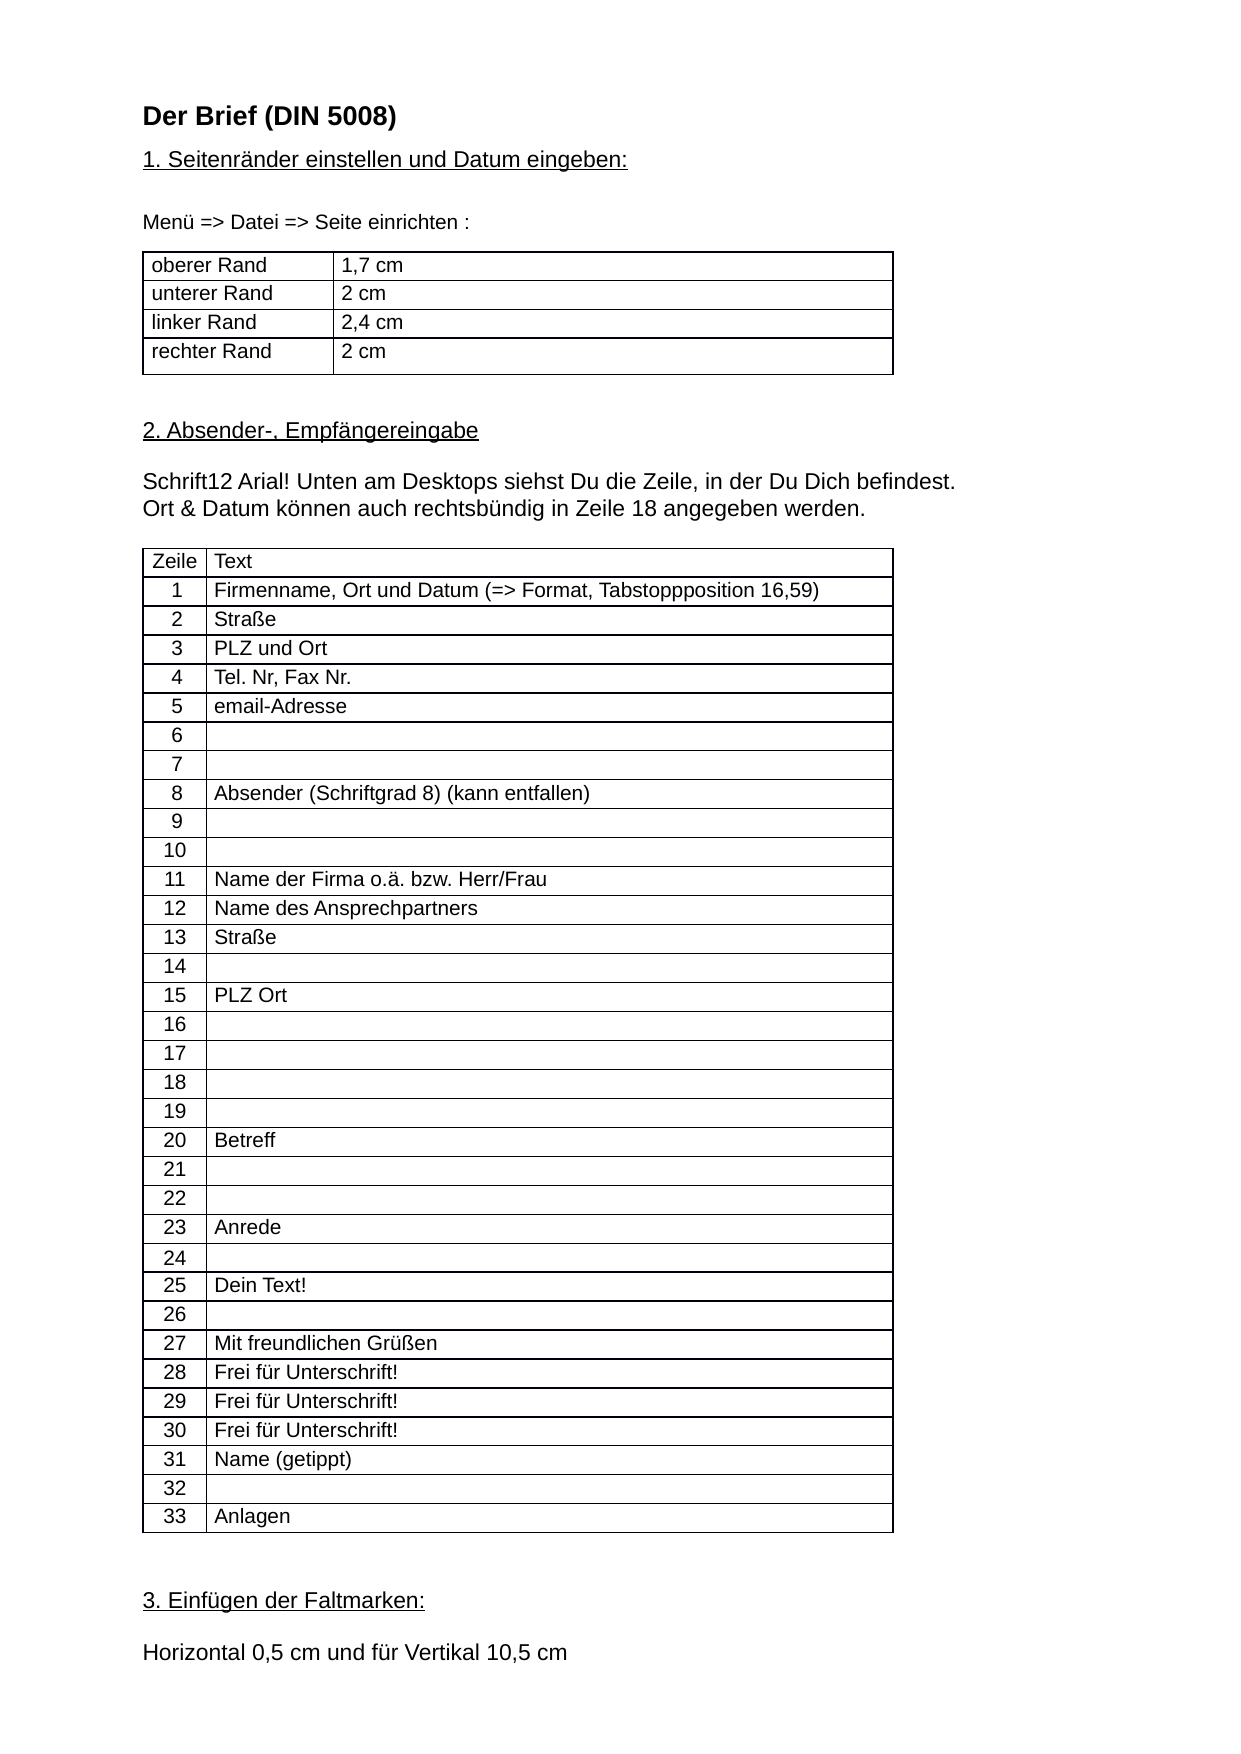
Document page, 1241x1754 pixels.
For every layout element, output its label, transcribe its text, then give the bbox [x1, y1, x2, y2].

table_cell linker Rand [144, 310, 333, 337]
table_cell 13 [144, 925, 206, 953]
table_cell 8 [144, 780, 206, 808]
table_cell Name (getippt) [207, 1446, 892, 1474]
table_cell 23 [144, 1215, 206, 1242]
table_header oberer Rand [144, 253, 333, 280]
table_cell 31 [144, 1446, 206, 1474]
table_cell [207, 1157, 892, 1184]
table_cell [207, 1244, 892, 1271]
table_cell 14 [144, 954, 206, 982]
table_cell 2 [144, 607, 206, 634]
table_cell PLZ Ort [207, 983, 892, 1011]
table_cell 33 [144, 1504, 206, 1532]
table_cell Frei für Unterschrift! [207, 1418, 892, 1445]
table_cell Frei für Unterschrift! [207, 1389, 892, 1416]
table_cell 29 [144, 1389, 206, 1416]
table_cell 3 [144, 636, 206, 663]
table_cell 16 [144, 1012, 206, 1040]
table_cell [207, 723, 892, 750]
table_cell [207, 838, 892, 866]
table_cell unterer Rand [144, 281, 333, 309]
text Horizontal 0,5 cm und für Vertikal 10,5 cm [142, 1639, 1122, 1666]
table_cell 10 [144, 838, 206, 866]
table_cell 24 [144, 1244, 206, 1271]
table_cell PLZ und Ort [207, 636, 892, 663]
text 3. Einfügen der Faltmarken: [142, 1587, 1122, 1614]
table_cell [207, 1302, 892, 1329]
table_cell Betreff [207, 1128, 892, 1156]
table_cell 4 [144, 665, 206, 692]
table_cell 25 [144, 1273, 206, 1300]
table_cell 11 [144, 867, 206, 895]
table_cell Straße [207, 607, 892, 634]
table_cell 26 [144, 1302, 206, 1329]
table_cell [207, 954, 892, 982]
table_cell Dein Text! [207, 1273, 892, 1300]
table_cell 18 [144, 1070, 206, 1098]
table_cell 2,4 cm [334, 310, 892, 337]
table_cell [207, 1186, 892, 1213]
table_cell 5 [144, 694, 206, 721]
table_cell 30 [144, 1418, 206, 1445]
table_cell 21 [144, 1157, 206, 1184]
table_header Text [207, 549, 892, 576]
table_cell Straße [207, 925, 892, 953]
table_cell 28 [144, 1360, 206, 1387]
table_cell Tel. Nr, Fax Nr. [207, 665, 892, 692]
text Schrift12 Arial! Unten am Desktops siehst Du die Zeile, in der Du Dich befindest. [142, 468, 1122, 495]
table_cell 15 [144, 983, 206, 1011]
table_cell [207, 1475, 892, 1503]
table_cell 2 cm [334, 339, 892, 374]
table_cell [207, 751, 892, 779]
table_cell [207, 809, 892, 837]
table_cell email-Adresse [207, 694, 892, 721]
table_cell Frei für Unterschrift! [207, 1360, 892, 1387]
text 2. Absender-, Empfängereingabe [142, 417, 1122, 443]
text 1. Seitenränder einstellen und Datum eingeben: [142, 146, 1122, 172]
table_cell [207, 1012, 892, 1040]
table_cell Mit freundlichen Grüßen [207, 1331, 892, 1358]
text Der Brief (DIN 5008) [142, 100, 1122, 131]
table_cell Absender (Schriftgrad 8) (kann entfallen) [207, 780, 892, 808]
table_cell [207, 1099, 892, 1127]
table_cell 12 [144, 896, 206, 924]
table_cell 22 [144, 1186, 206, 1213]
text Ort & Datum können auch rechtsbündig in Zeile 18 angegeben werden. [142, 495, 1122, 521]
table_cell Anlagen [207, 1504, 892, 1532]
table_cell 32 [144, 1475, 206, 1503]
table_cell 20 [144, 1128, 206, 1156]
table_cell [207, 1041, 892, 1069]
table_cell 17 [144, 1041, 206, 1069]
table_cell 7 [144, 751, 206, 779]
table_header Zeile [144, 549, 206, 576]
text Menü => Datei => Seite einrichten : [142, 209, 1122, 233]
table_cell 2 cm [334, 281, 892, 309]
table_cell 1 [144, 578, 206, 605]
table_cell [207, 1070, 892, 1098]
table_cell 6 [144, 723, 206, 750]
table_header 1,7 cm [334, 253, 892, 280]
table_cell Name der Firma o.ä. bzw. Herr/Frau [207, 867, 892, 895]
table_cell 19 [144, 1099, 206, 1127]
table_cell 9 [144, 809, 206, 837]
table_cell Anrede [207, 1215, 892, 1242]
table_cell 27 [144, 1331, 206, 1358]
table_cell Name des Ansprechpartners [207, 896, 892, 924]
table_cell Firmenname, Ort und Datum (=> Format, Tabstoppposition 16,59) rechtsbündig als Tabstoppposition eingeben. [207, 578, 892, 605]
table_cell rechter Rand [144, 339, 333, 374]
